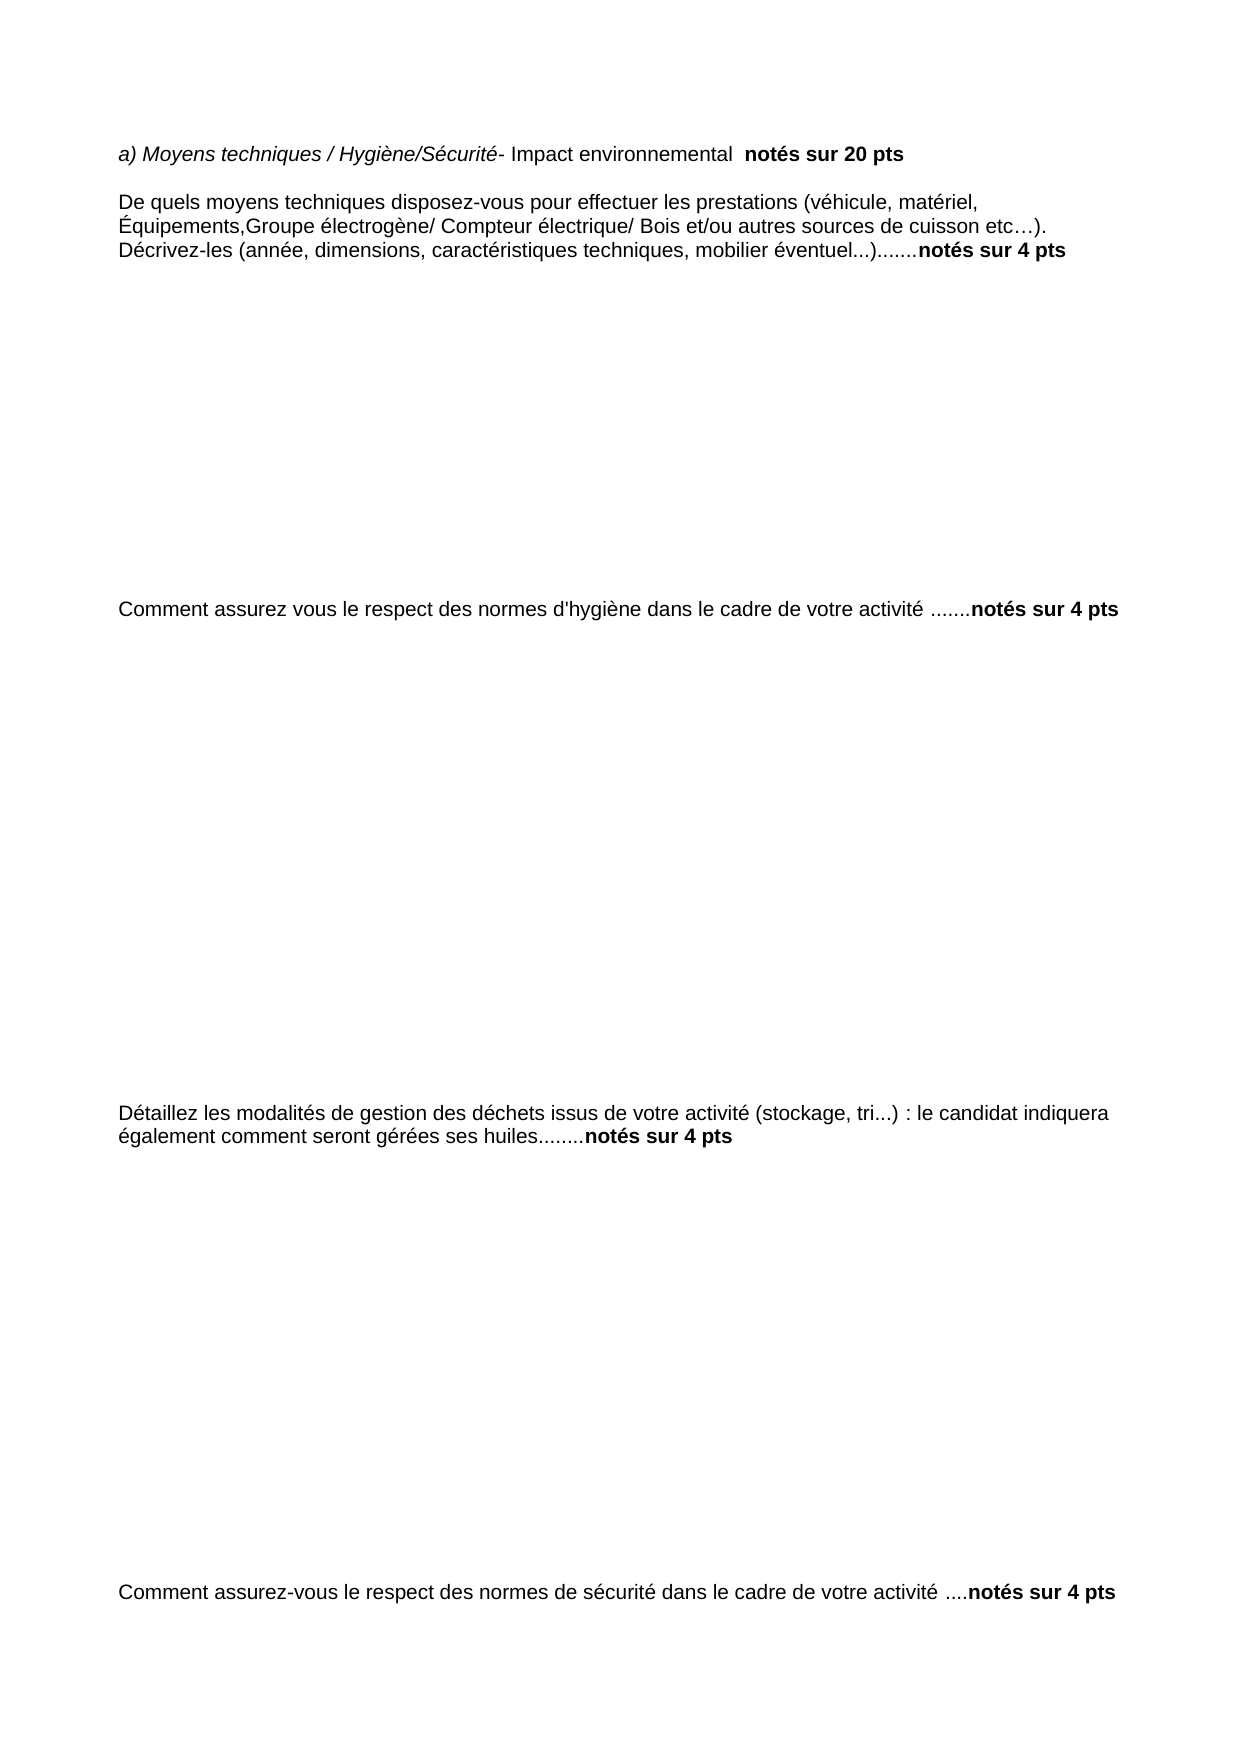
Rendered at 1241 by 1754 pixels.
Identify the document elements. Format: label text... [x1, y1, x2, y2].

text a) Moyens techniques / Hygiène/Sécurité- Impact environnemental notés sur 20 pts [118, 142, 1122, 166]
text Équipements,Groupe électrogène/ Compteur électrique/ Bois et/ou autres sources de cuisson etc…). Décrivez-les (année, dimensions, caractéristiques techniques, mobilier éventuel...).......notés sur 4 pts [118, 214, 1122, 262]
text Comment assurez-vous le respect des normes de sécurité dans le cadre de votre activité ....notés sur 4 pts [118, 1579, 1122, 1603]
text Comment assurez vous le respect des normes d'hygiène dans le cadre de votre activité .......notés sur 4 pts [118, 597, 1122, 621]
text De quels moyens techniques disposez-vous pour effectuer les prestations (véhicule, matériel, [118, 190, 1122, 214]
text Détaillez les modalités de gestion des déchets issus de votre activité (stockage, tri...) : le candidat indiquera également comment seront gérées ses huiles........notés sur 4 pts [118, 1100, 1122, 1148]
